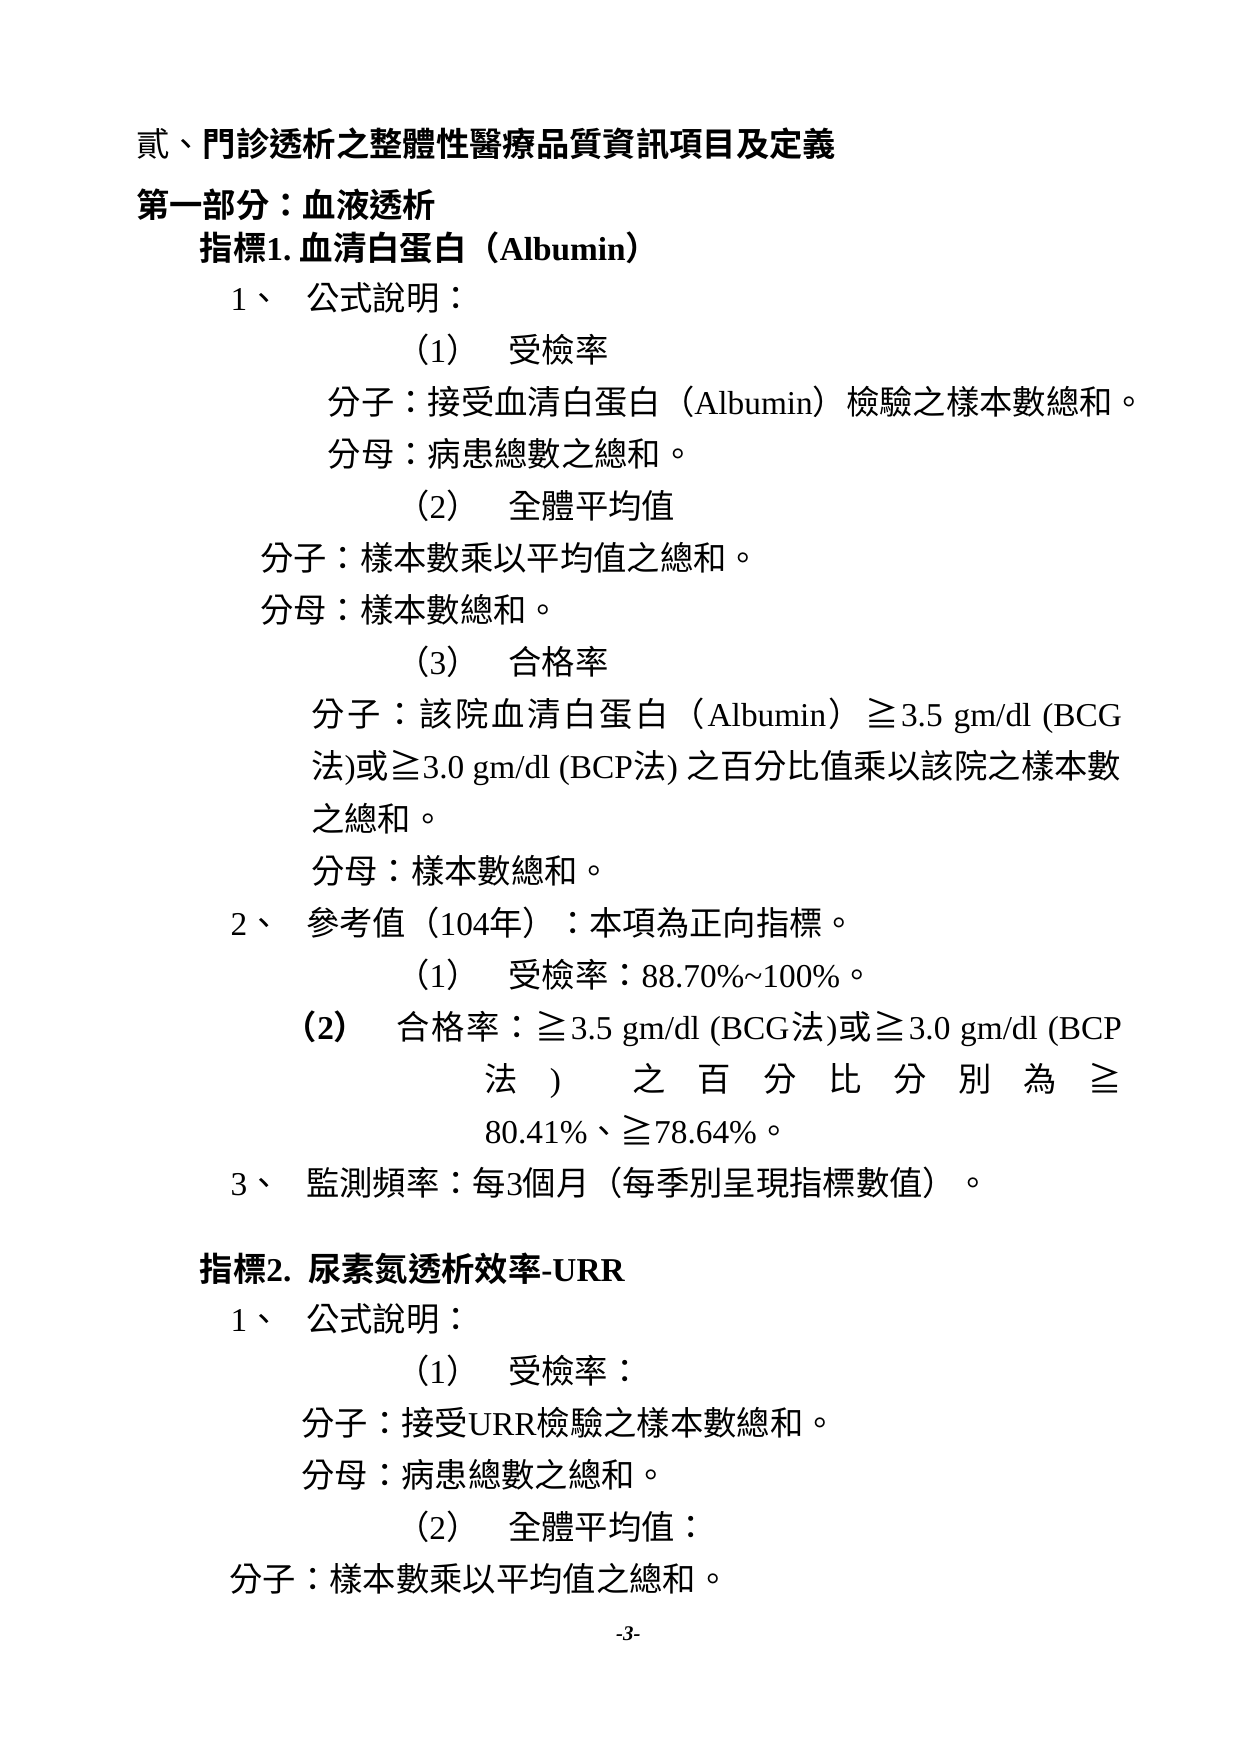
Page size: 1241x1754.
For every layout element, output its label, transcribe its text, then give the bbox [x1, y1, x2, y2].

text 分母：樣本數總和。 [210, 581, 1122, 633]
list 合格率：≧3.5 gm/dl (BCG法)或≧3.0 gm/dl (BCP法) 之百分比分別為≧ 80.41%、≧78.64%。 [284, 998, 1122, 1154]
text 第一部分：血液透析 [136, 179, 1122, 227]
text 分子：接受血清白蛋白（Albumin）檢驗之樣本數總和。 [161, 373, 1122, 425]
text 分子：接受URR檢驗之樣本數總和。 [234, 1393, 1122, 1446]
text 分母：病患總數之總和。 [234, 1446, 1122, 1498]
text 分母：病患總數之總和。 [161, 425, 1122, 477]
text 分子：樣本數乘以平均值之總和。 [210, 529, 1122, 581]
list 監測頻率：每3個月（每季別呈現指標數值）。 [230, 1154, 1122, 1206]
text 分子：該院血清白蛋白（Albumin）≧3.5 gm/dl (BCG法)或≧3.0 gm/dl (BCP法) 之百分比值乘以該院之樣本數之總和。 [311, 685, 1122, 841]
list 全體平均值： [396, 1498, 1122, 1550]
list 受檢率：88.70%~100%。 [396, 946, 1122, 998]
list 公式說明： [230, 1289, 1122, 1341]
text 分母：樣本數總和。 [311, 841, 1122, 893]
list 受檢率： [396, 1341, 1122, 1393]
list 受檢率 [396, 321, 1122, 373]
list 公式說明： [230, 268, 1122, 321]
text 指標2. 尿素氮透析效率-URR [161, 1248, 1122, 1289]
list 合格率 [396, 633, 1122, 685]
list 全體平均值 [396, 477, 1122, 529]
list 門診透析之整體性醫療品質資訊項目及定義 [136, 118, 1122, 166]
list 參考值（104年）：本項為正向指標。 [230, 893, 1122, 946]
text 分子：樣本數乘以平均值之總和。 [146, 1550, 1122, 1602]
text 指標1. 血清白蛋白（Albumin） [161, 227, 1122, 268]
